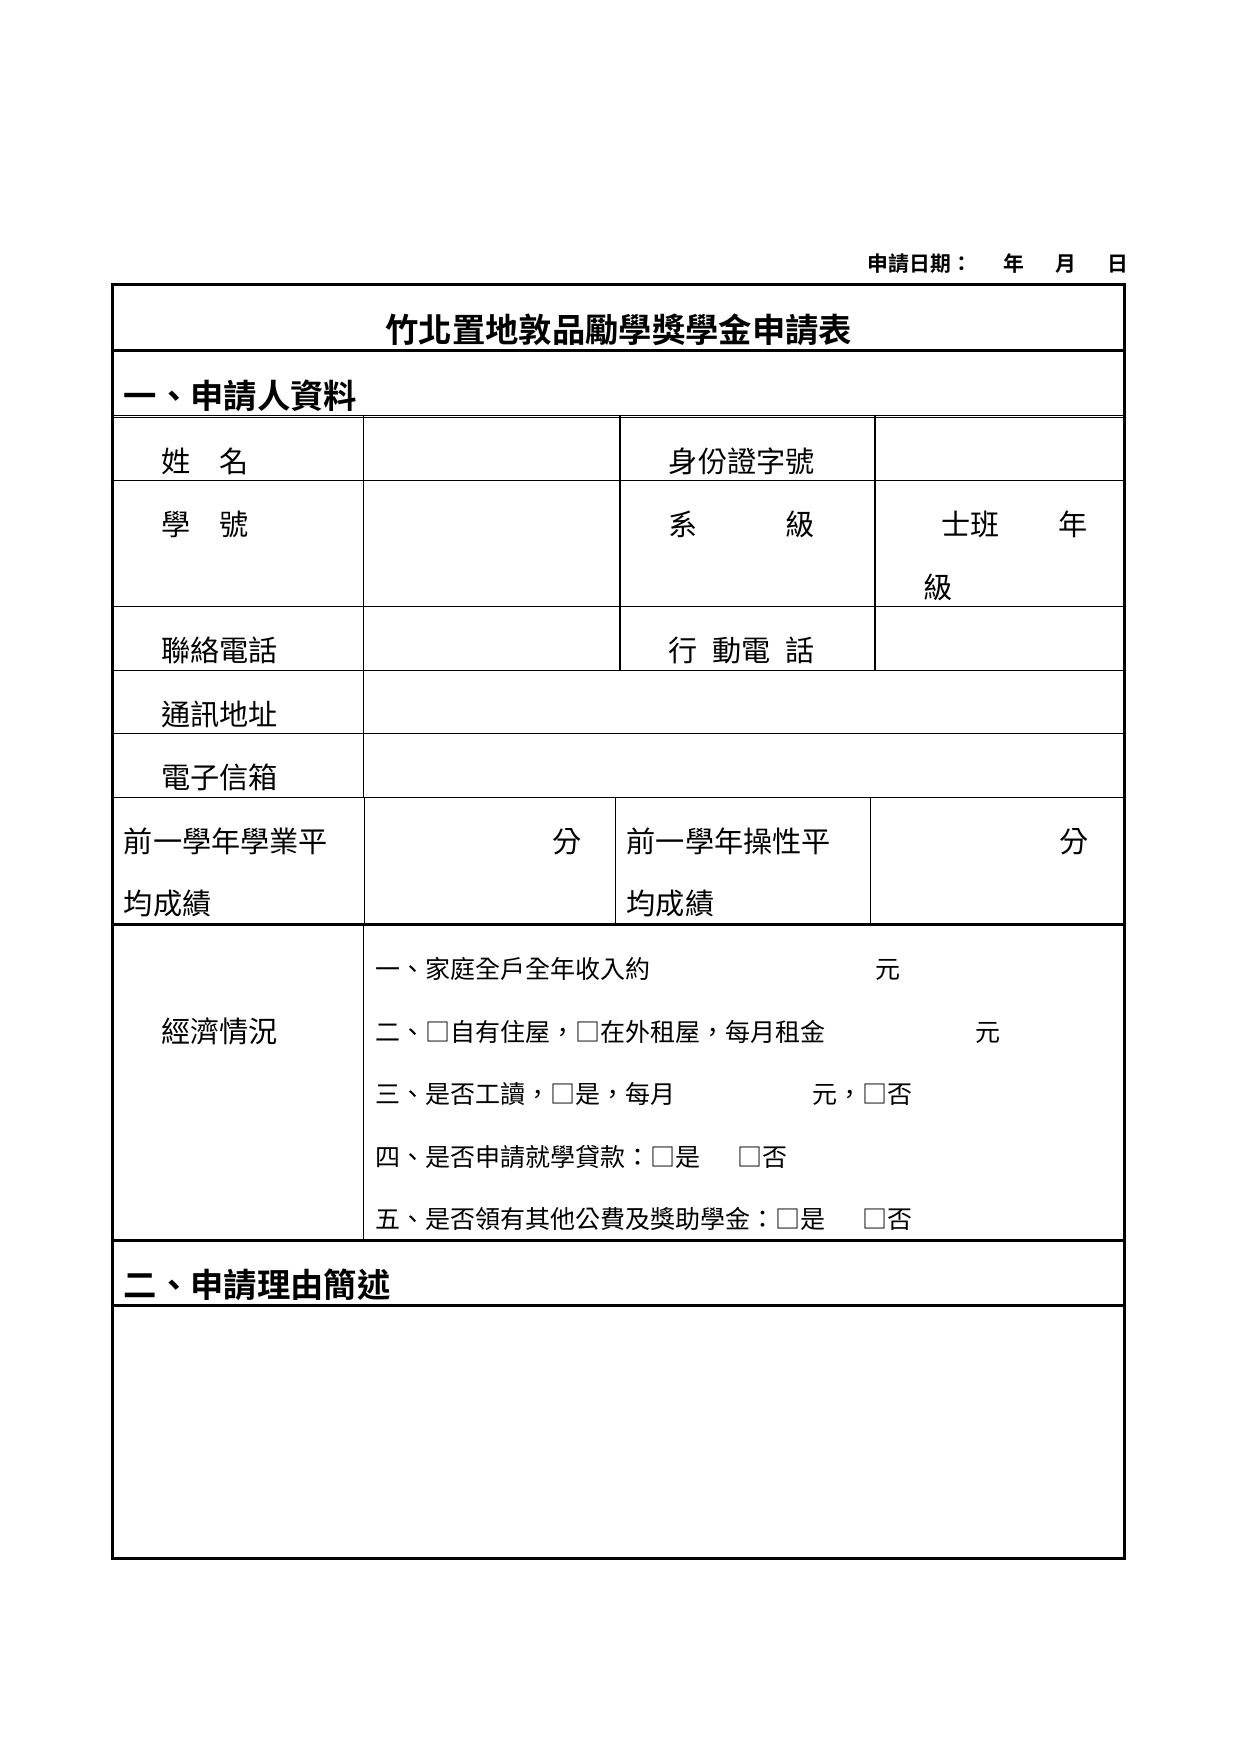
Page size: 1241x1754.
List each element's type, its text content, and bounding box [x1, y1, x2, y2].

text 申請日期： 年 月 日 [112, 221, 1128, 283]
table_cell 電子信箱 [114, 734, 363, 797]
table_cell [876, 418, 1123, 480]
table_cell 前一學年操性平均成績 [616, 798, 870, 923]
table_cell 通訊地址 [114, 671, 363, 733]
table_cell 行 動電 話 [621, 607, 874, 670]
table_cell 學號 [114, 481, 363, 606]
table_cell [364, 418, 619, 480]
table_cell [364, 734, 1123, 797]
table_cell 士班 年級 [876, 481, 1123, 606]
table_cell [364, 671, 1123, 733]
table_cell [364, 607, 619, 670]
table_cell [114, 1307, 1123, 1557]
table_cell 系 級 [621, 481, 874, 606]
table_cell 姓名 [114, 418, 363, 480]
table_cell 分 [871, 798, 1123, 923]
table_cell [364, 481, 619, 606]
table_cell 經濟情況 [114, 926, 363, 1238]
table_cell 前一學年學業平均成績 [114, 798, 364, 923]
table_cell 二、申請理由簡述 [114, 1242, 1123, 1304]
table_cell 一、家庭全戶全年收入約 元 二、□自有住屋，□在外租屋，每月租金 元 三、是否工讀，□是，每月 元，□否 四、是否申請就學貸款：□是 □否 五、是否領有其他公費及獎助學金：□是 □否 [364, 926, 1123, 1238]
table_cell 身份證字號 [621, 418, 874, 480]
table_cell 分 [365, 798, 615, 923]
table_cell 聯絡電話 [114, 607, 363, 670]
table_header 竹北置地敦品勵學獎學金申請表 [114, 286, 1123, 349]
table_cell [876, 607, 1123, 670]
table_cell 一、申請人資料 [114, 352, 1123, 414]
